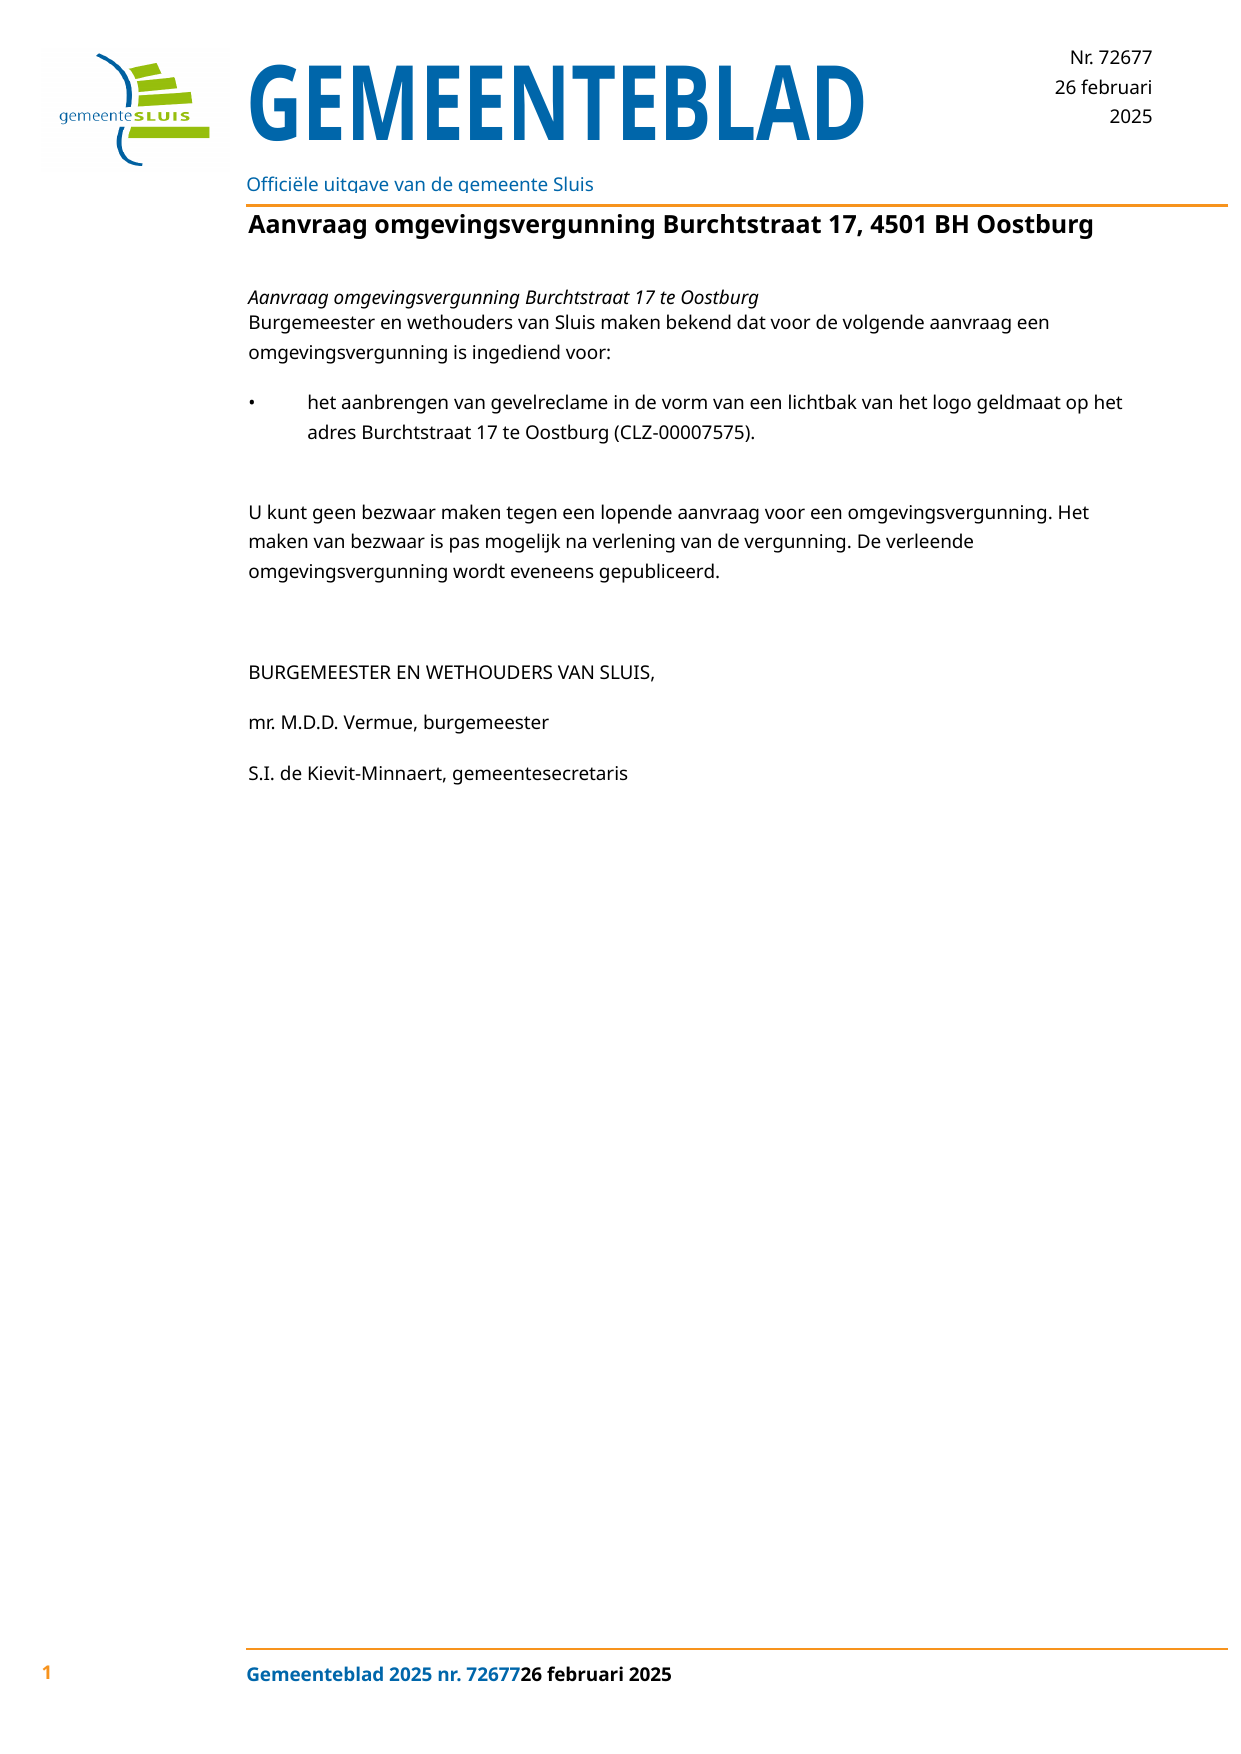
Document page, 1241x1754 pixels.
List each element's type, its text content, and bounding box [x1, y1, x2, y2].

list het aanbrengen van gevelreclame in de vorm van een lichtbak van het logo geldmaat op het adres Burchtstraat 17 te Oostburg (CLZ-00007575). [248, 389, 1152, 445]
picture [41, 47, 231, 172]
text BURGEMEESTER EN WETHOUDERS VAN SLUIS, [248, 659, 1152, 685]
text Burgemeester en wethouders van Sluis maken bekend dat voor de volgende aanvraag een omgevingsvergunning is ingediend voor: [248, 309, 1152, 365]
text S.I. de Kievit-Minnaert, gemeentesecretaris [248, 760, 1152, 786]
text mr. M.D.D. Vermue, burgemeester [248, 709, 1152, 735]
text U kunt geen bezwaar maken tegen een lopende aanvraag voor een omgevingsvergunning. Het maken van bezwaar is pas mogelijk na verlening van de vergunning. De verleende omgevingsvergunning wordt eveneens gepubliceerd. [248, 499, 1152, 584]
text Aanvraag omgevingsvergunning Burchtstraat 17 te Oostburg [248, 284, 1152, 309]
text Aanvraag omgevingsvergunning Burchtstraat 17, 4501 BH Oostburg [248, 207, 1152, 241]
